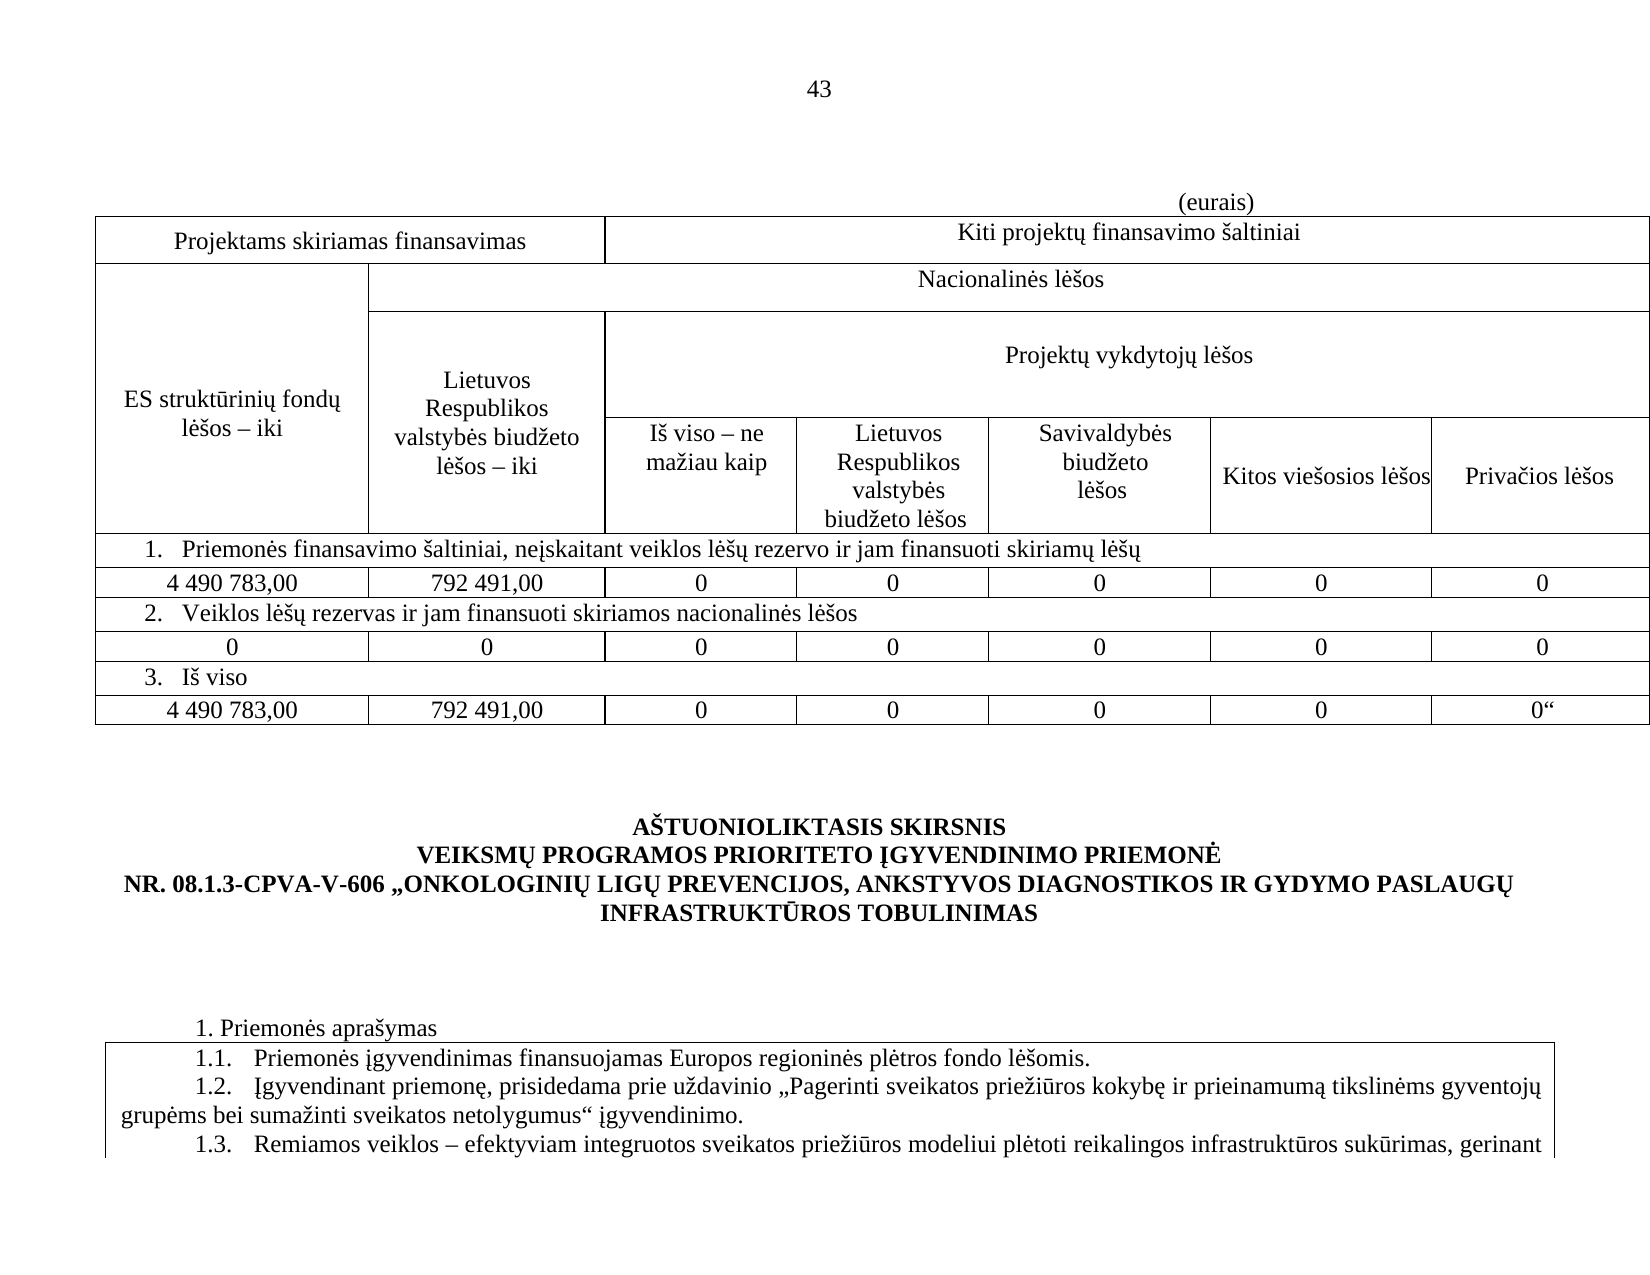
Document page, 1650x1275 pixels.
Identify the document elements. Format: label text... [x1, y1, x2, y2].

table_header 1.1. Priemonės įgyvendinimas finansuojamas Europos regioninės plėtros fondo lėšomis. [106, 1043, 1554, 1071]
table_cell Lietuvos Respublikos valstybės biudžeto lėšos – iki [369, 312, 604, 533]
table_cell 0 [606, 568, 796, 597]
table_cell 0 [1211, 568, 1431, 597]
table_cell 0 [989, 568, 1210, 597]
table_cell 0 [797, 632, 988, 661]
table_cell 4 490 783,00 [96, 696, 368, 724]
table_cell 4 490 783,00 [96, 568, 368, 597]
table_cell 0 [1432, 568, 1649, 597]
table_cell 792 491,00 [369, 568, 604, 597]
table_cell 1.3. Remiamos veiklos – efektyviam integruotos sveikatos priežiūros modeliui plėtoti reikalingos infrastruktūros sukūrimas, gerinant [106, 1129, 1554, 1158]
table_cell Projektų vykdytojų lėšos [606, 312, 1649, 417]
table_cell 0 [989, 696, 1210, 724]
text NR. 08.1.3-CPVA-V-606 „ONKOLOGINIŲ LIGŲ PREVENCIJOS, ANKSTYVOS DIAGNOSTIKOS IR GYDYMO PASLAUGŲ INFRASTRUKTŪROS TOBULINIMAS [106, 869, 1532, 927]
table_cell ES struktūrinių fondų lėšos – iki [96, 264, 368, 533]
table_cell 3. Iš viso [96, 662, 1649, 694]
table_cell 0 [797, 696, 988, 724]
text VEIKSMŲ PROGRAMOS PRIORITETO ĮGYVENDINIMO PRIEMONĖ [106, 840, 1532, 869]
table_cell Iš viso – ne mažiau kaip [606, 418, 796, 533]
table_cell 0 [1432, 632, 1649, 661]
table_cell 0 [96, 632, 368, 661]
table_cell 0 [1211, 696, 1431, 724]
table_cell 1. Priemonės finansavimo šaltiniai, neįskaitant veiklos lėšų rezervo ir jam finansuoti skiriamų lėšų [96, 534, 1649, 567]
table_cell 0 [1211, 632, 1431, 661]
table_cell 0 [369, 632, 604, 661]
table_cell 0 [989, 632, 1210, 661]
table_header Projektams skiriamas finansavimas [96, 217, 604, 263]
table_cell Kitos viešosios lėšos [1211, 418, 1431, 533]
table_cell Nacionalinės lėšos [369, 264, 1649, 311]
text 1. Priemonės aprašymas [106, 1013, 1506, 1042]
table_cell 1.2. Įgyvendinant priemonę, prisidedama prie uždavinio „Pagerinti sveikatos priežiūros kokybę ir prieinamumą tikslinėms gyventojų grupėms bei sumažinti sveikatos netolygumus“ įgyvendinimo. [106, 1071, 1554, 1129]
table_cell Lietuvos Respublikos valstybės biudžeto lėšos [797, 418, 988, 533]
table_cell Privačios lėšos [1432, 418, 1649, 533]
table_cell 0“ [1432, 696, 1649, 724]
table_cell 0 [606, 632, 796, 661]
table_cell Savivaldybės biudžeto lėšos [989, 418, 1210, 533]
table_header Kiti projektų finansavimo šaltiniai [606, 217, 1649, 263]
text AŠTUONIOLIKTASIS SKIRSNIS [106, 812, 1532, 840]
table_cell 792 491,00 [369, 696, 604, 724]
text (eurais) [106, 187, 1254, 216]
table_cell 0 [606, 696, 796, 724]
table_cell 2. Veiklos lėšų rezervas ir jam finansuoti skiriamos nacionalinės lėšos [96, 598, 1649, 631]
table_cell 0 [797, 568, 988, 597]
